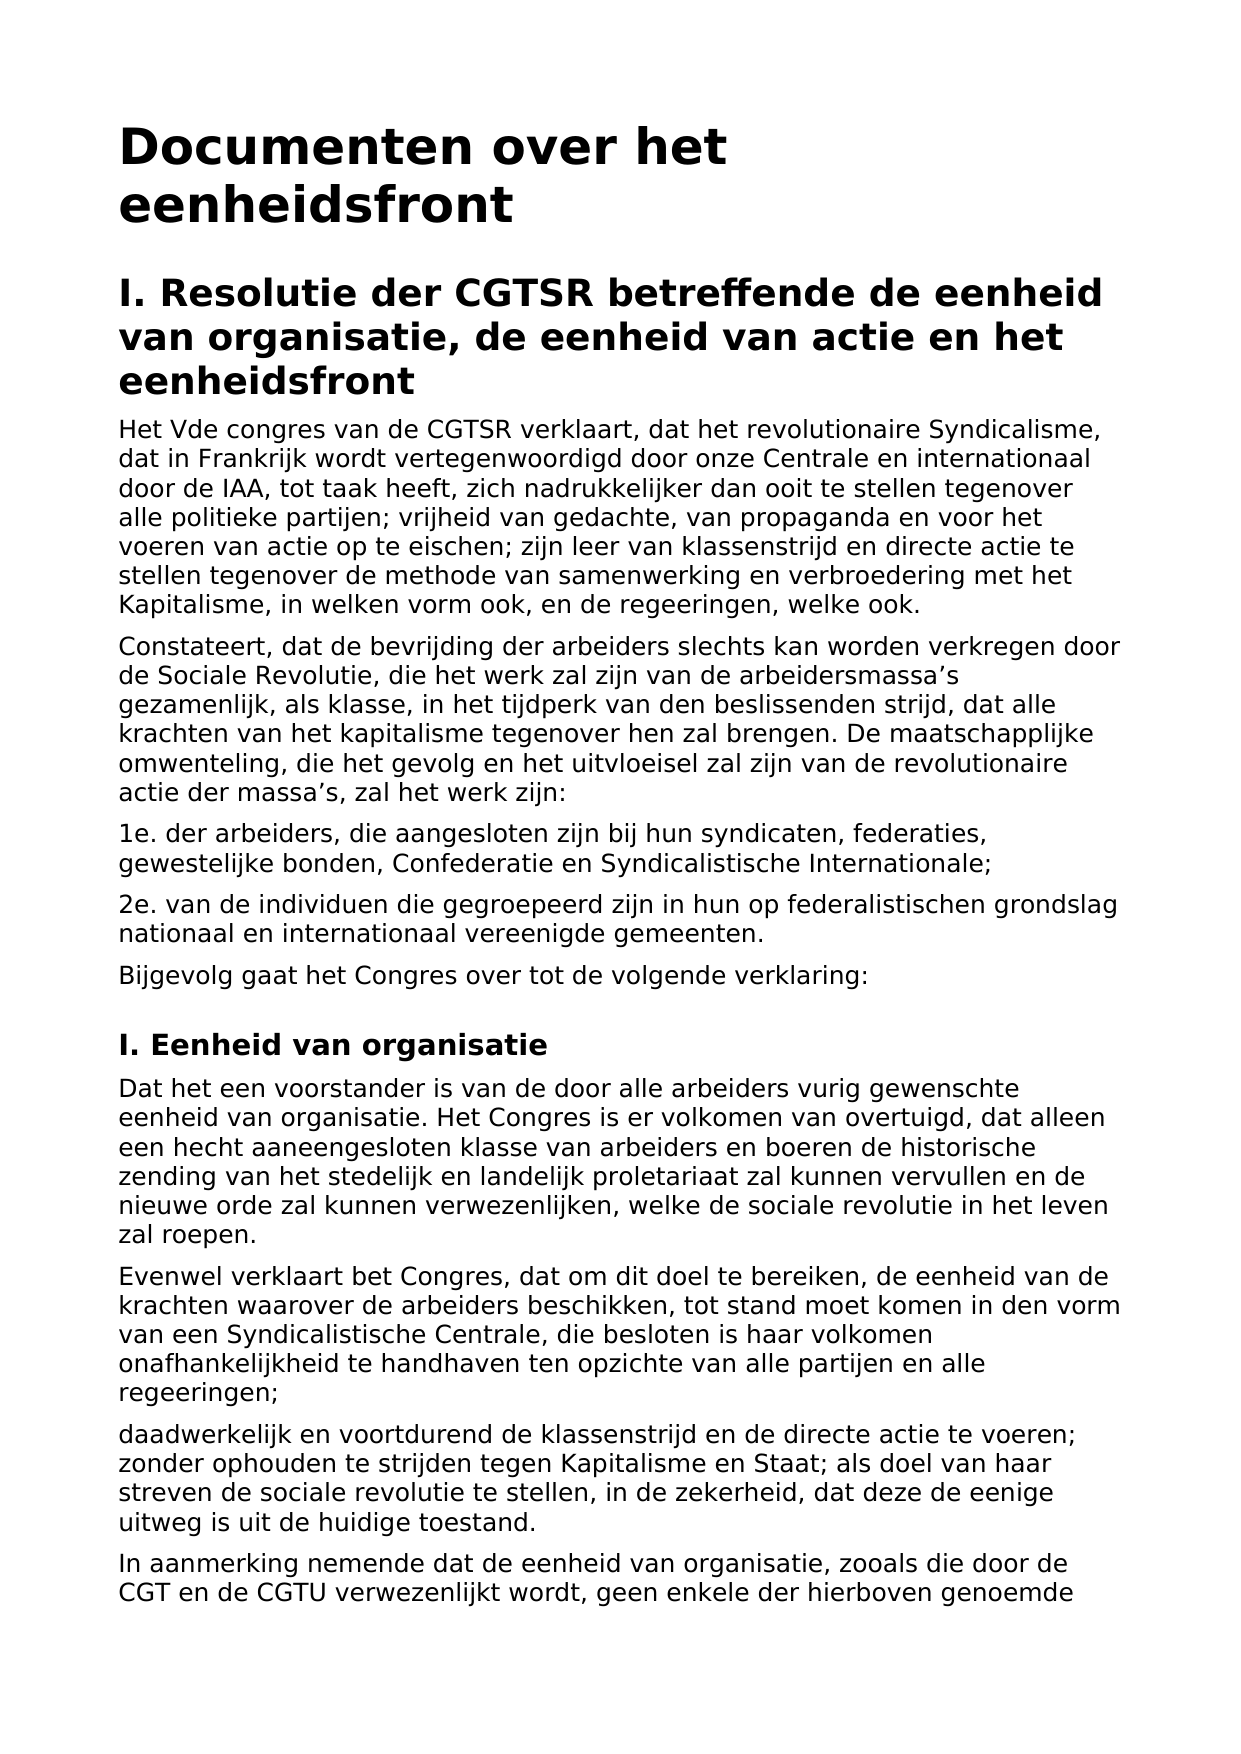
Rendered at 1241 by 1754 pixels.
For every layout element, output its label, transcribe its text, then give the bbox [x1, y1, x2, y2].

text 1e. der arbeiders, die aangesloten zijn bij hun syndicaten, federaties, gewestelijke bonden, Confederatie en Syndicalistische Internationale; [118, 820, 1122, 878]
text Bijgevolg gaat het Congres over tot de volgende verklaring: [118, 961, 1122, 991]
subtitle I. Eenheid van organisatie [118, 1028, 1122, 1062]
text In aanmerking nemende dat de eenheid van organisatie, zooals die door de CGT en de CGTU verwezenlijkt wordt, geen enkele der hierboven genoemde [118, 1549, 1122, 1608]
subtitle I. Resolutie der CGTSR betreffende de eenheid van organisatie, de eenheid van actie en het eenheidsfront [118, 272, 1122, 403]
text daadwerkelijk en voortdurend de klassenstrijd en de directe actie te voeren; zonder ophouden te strijden tegen Kapitalisme en Staat; als doel van haar streven de sociale revolutie te stellen, in de zekerheid, dat deze de eenige uitweg is uit de huidige toestand. [118, 1420, 1122, 1537]
text Het Vde congres van de CGTSR verklaart, dat het revolutionaire Syndicalisme, dat in Frankrijk wordt vertegenwoordigd door onze Centrale en internationaal door de IAA, tot taak heeft, zich nadrukkelijker dan ooit te stellen tegenover alle politieke partijen; vrijheid van gedachte, van propaganda en voor het voeren van actie op te eischen; zijn leer van klassenstrijd en directe actie te stellen tegenover de methode van samenwerking en verbroedering met het Kapitalisme, in welken vorm ook, en de regeeringen, welke ook. [118, 416, 1122, 620]
subtitle Documenten over het eenheidsfront [118, 118, 1122, 234]
text Evenwel verklaart bet Congres, dat om dit doel te bereiken, de eenheid van de krachten waarover de arbeiders beschikken, tot stand moet komen in den vorm van een Syndicalistische Centrale, die besloten is haar volkomen onafhankelijkheid te handhaven ten opzichte van alle partijen en alle regeeringen; [118, 1262, 1122, 1408]
text 2e. van de individuen die gegroepeerd zijn in hun op federalistischen grondslag nationaal en internationaal vereenigde gemeenten. [118, 891, 1122, 949]
text Dat het een voorstander is van de door alle arbeiders vurig gewenschte eenheid van organisatie. Het Congres is er volkomen van overtuigd, dat alleen een hecht aaneengesloten klasse van arbeiders en boeren de historische zending van het stedelijk en landelijk proletariaat zal kunnen vervullen en de nieuwe orde zal kunnen verwezenlijken, welke de sociale revolutie in het leven zal roepen. [118, 1074, 1122, 1249]
text Constateert, dat de bevrijding der arbeiders slechts kan worden verkregen door de Sociale Revolutie, die het werk zal zijn van de arbeidersmassa’s gezamenlijk, als klasse, in het tijdperk van den beslissenden strijd, dat alle krachten van het kapitalisme tegenover hen zal brengen. De maatschapplijke omwenteling, die het gevolg en het uitvloeisel zal zijn van de revolutionaire actie der massa’s, zal het werk zijn: [118, 632, 1122, 807]
